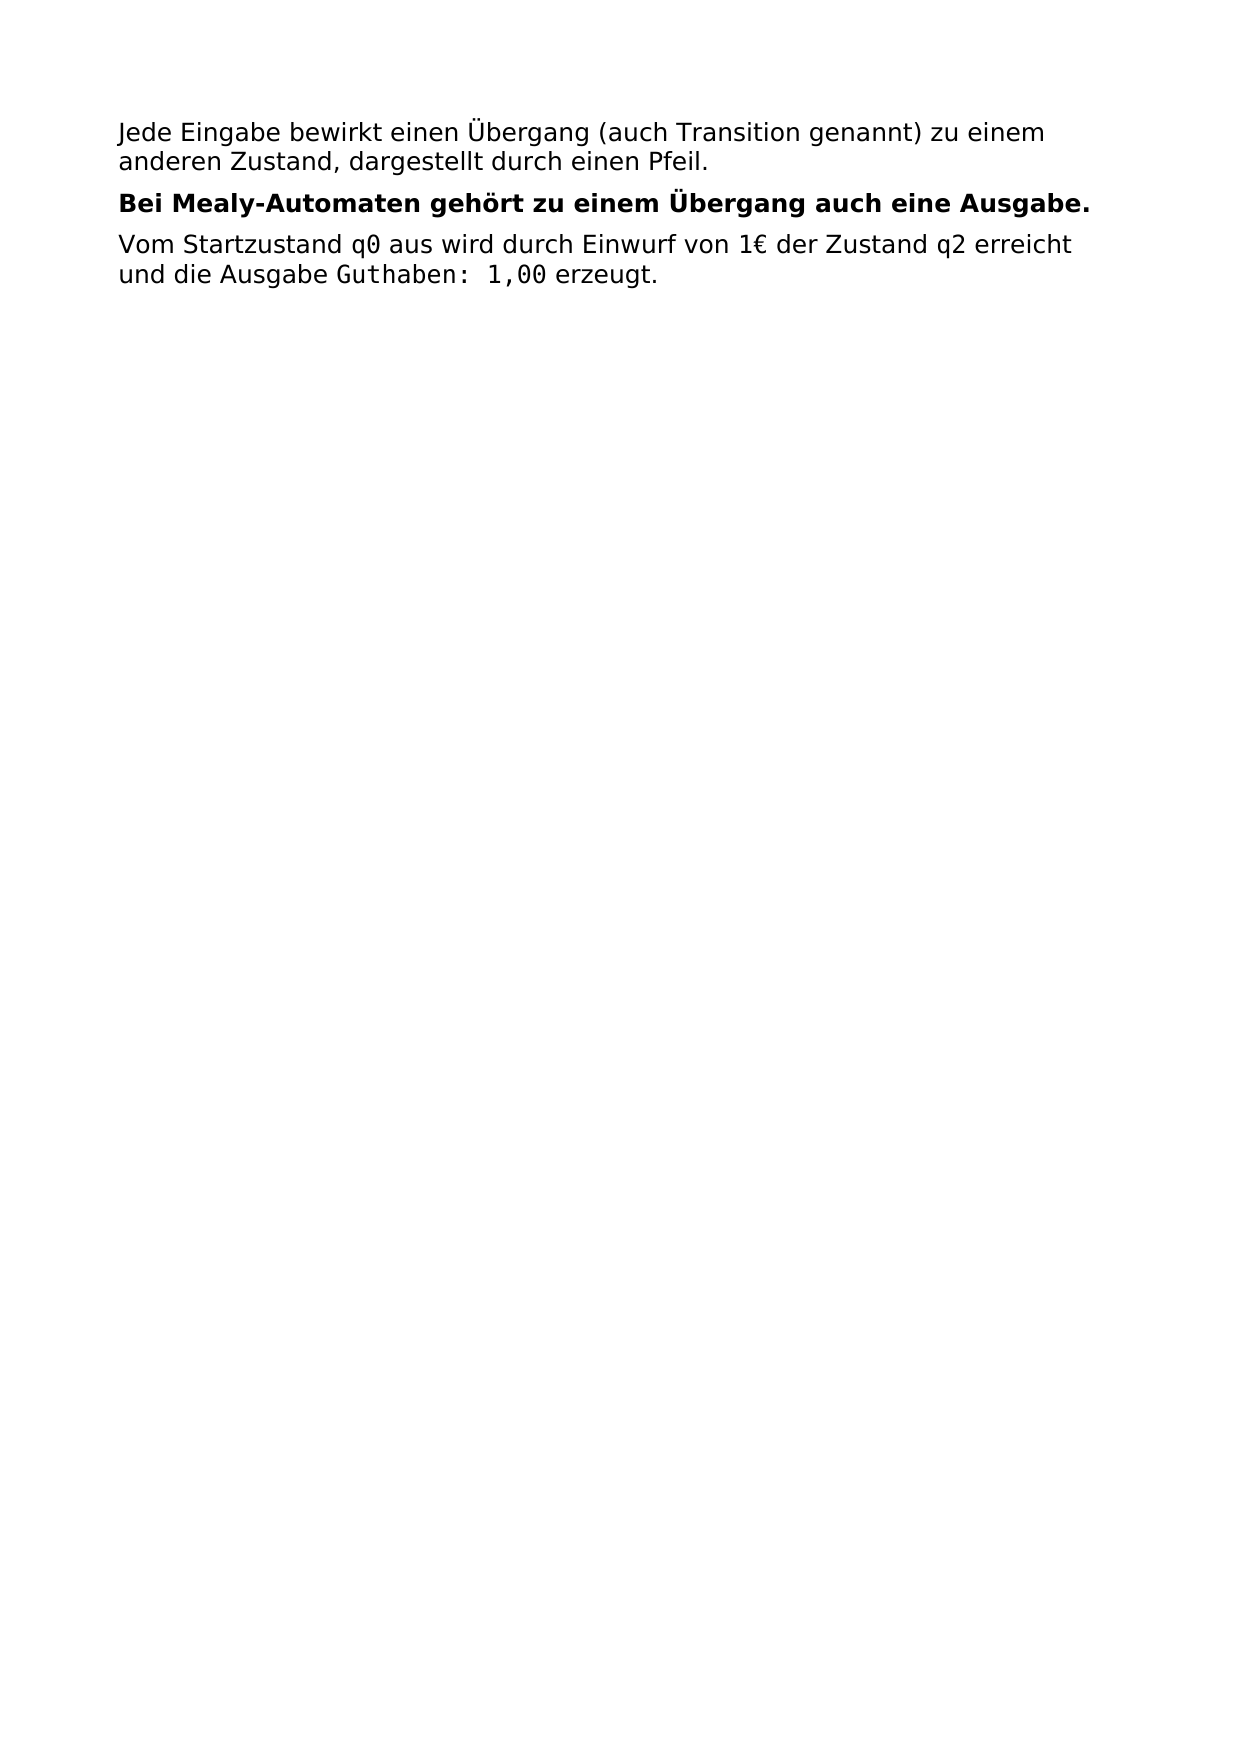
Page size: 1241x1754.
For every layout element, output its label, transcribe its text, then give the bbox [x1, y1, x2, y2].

text Jede Eingabe bewirkt einen Übergang (auch Transition genannt) zu einem anderen Zustand, dargestellt durch einen Pfeil. [118, 118, 1122, 176]
text Vom Startzustand q0 aus wird durch Einwurf von 1€ der Zustand q2 erreicht und die Ausgabe Guthaben: 1,00 erzeugt. [118, 231, 1122, 289]
text Bei Mealy-Automaten gehört zu einem Übergang auch eine Ausgabe. [118, 189, 1122, 218]
